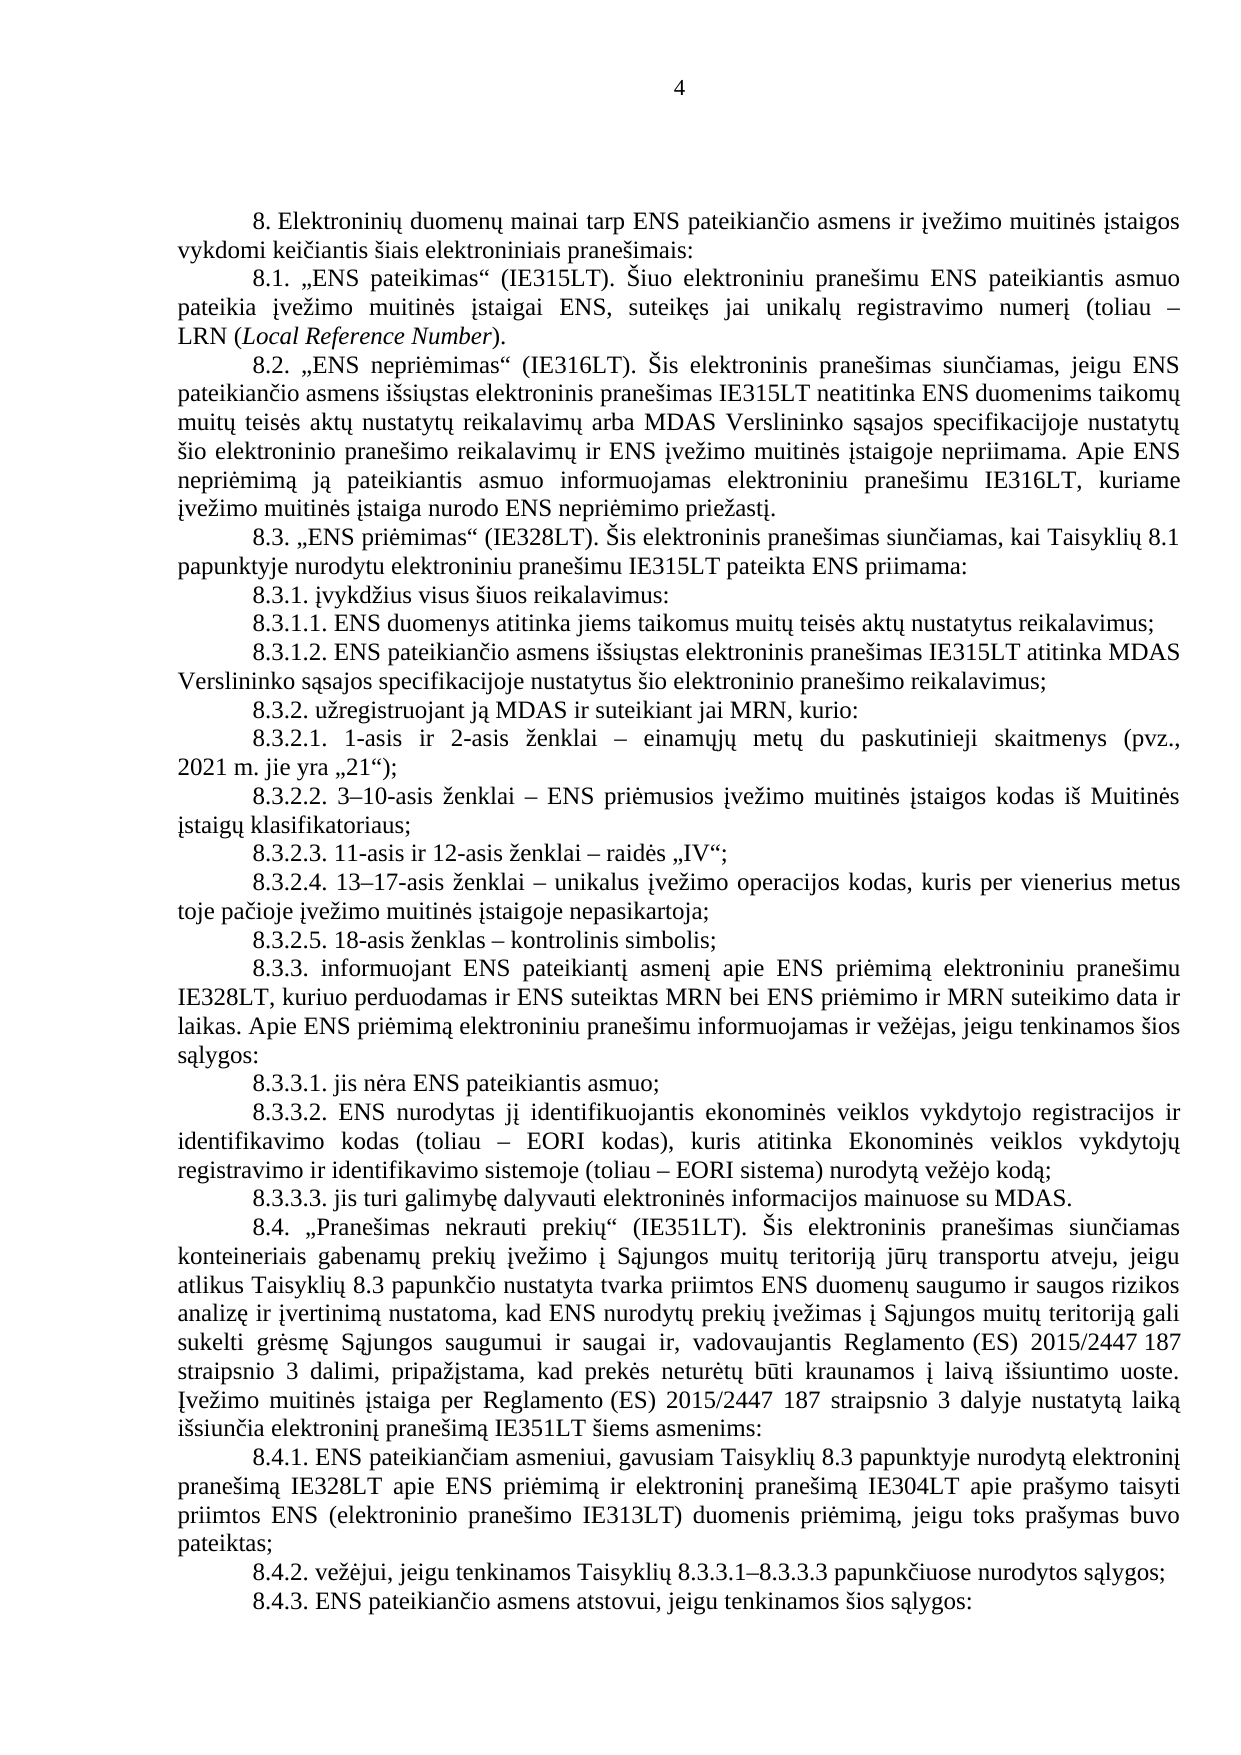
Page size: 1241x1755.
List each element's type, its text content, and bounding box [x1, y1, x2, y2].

text 8.3.3.2. ENS nurodytas jį identifikuojantis ekonominės veiklos vykdytojo registracijos ir identifikavimo kodas (toliau – EORI kodas), kuris atitinka Ekonominės veiklos vykdytojų registravimo ir identifikavimo sistemoje (toliau – EORI sistema) nurodytą vežėjo kodą; [177, 1097, 1181, 1183]
text 8.3.1.2. ENS pateikiančio asmens išsiųstas elektroninis pranešimas IE315LT atitinka MDAS Verslininko sąsajos specifikacijoje nustatytus šio elektroninio pranešimo reikalavimus; [177, 637, 1181, 695]
text 8.3.2.3. 11-asis ir 12-asis ženklai – raidės „IV“; [177, 838, 1181, 867]
text 8.3.3.1. jis nėra ENS pateikiantis asmuo; [177, 1068, 1181, 1097]
text 8.4.2. vežėjui, jeigu tenkinamos Taisyklių 8.3.3.1–8.3.3.3 papunkčiuose nurodytos sąlygos; [177, 1557, 1181, 1586]
text 8.3.2.4. 13–17-asis ženklai – unikalus įvežimo operacijos kodas, kuris per vienerius metus toje pačioje įvežimo muitinės įstaigoje nepasikartoja; [177, 867, 1181, 925]
text 8. Elektroninių duomenų mainai tarp ENS pateikiančio asmens ir įvežimo muitinės įstaigos vykdomi keičiantis šiais elektroniniais pranešimais: [177, 206, 1181, 263]
text 8.3.2.1. 1-asis ir 2-asis ženklai – einamųjų metų du paskutinieji skaitmenys (pvz., 2021 m. jie yra „21“); [177, 723, 1181, 781]
text 8.3.2.5. 18-asis ženklas – kontrolinis simbolis; [177, 925, 1181, 953]
text 8.3.1.1. ENS duomenys atitinka jiems taikomus muitų teisės aktų nustatytus reikalavimus; [177, 608, 1181, 637]
text 8.2. „ENS nepriėmimas“ (IE316LT). Šis elektroninis pranešimas siunčiamas, jeigu ENS pateikiančio asmens išsiųstas elektroninis pranešimas IE315LT neatitinka ENS duomenims taikomų muitų teisės aktų nustatytų reikalavimų arba MDAS Verslininko sąsajos specifikacijoje nustatytų šio elektroninio pranešimo reikalavimų ir ENS įvežimo muitinės įstaigoje nepriimama. Apie ENS nepriėmimą ją pateikiantis asmuo informuojamas elektroniniu pranešimu IE316LT, kuriame įvežimo muitinės įstaiga nurodo ENS nepriėmimo priežastį. [177, 350, 1181, 522]
text 8.3.3. informuojant ENS pateikiantį asmenį apie ENS priėmimą elektroniniu pranešimu IE328LT, kuriuo perduodamas ir ENS suteiktas MRN bei ENS priėmimo ir MRN suteikimo data ir laikas. Apie ENS priėmimą elektroniniu pranešimu informuojamas ir vežėjas, jeigu tenkinamos šios sąlygos: [177, 953, 1181, 1068]
text 8.3.2.2. 3–10-asis ženklai – ENS priėmusios įvežimo muitinės įstaigos kodas iš Muitinės įstaigų klasifikatoriaus; [177, 781, 1181, 838]
text 8.3.1. įvykdžius visus šiuos reikalavimus: [177, 580, 1181, 608]
text 8.4.3. ENS pateikiančio asmens atstovui, jeigu tenkinamos šios sąlygos: [177, 1586, 1181, 1615]
text 8.4.1. ENS pateikiančiam asmeniui, gavusiam Taisyklių 8.3 papunktyje nurodytą elektroninį pranešimą IE328LT apie ENS priėmimą ir elektroninį pranešimą IE304LT apie prašymo taisyti priimtos ENS (elektroninio pranešimo IE313LT) duomenis priėmimą, jeigu toks prašymas buvo pateiktas; [177, 1442, 1181, 1557]
text 8.4. „Pranešimas nekrauti prekių“ (IE351LT). Šis elektroninis pranešimas siunčiamas konteineriais gabenamų prekių įvežimo į Sąjungos muitų teritoriją jūrų transportu atveju, jeigu atlikus Taisyklių 8.3 papunkčio nustatyta tvarka priimtos ENS duomenų saugumo ir saugos rizikos analizę ir įvertinimą nustatoma, kad ENS nurodytų prekių įvežimas į Sąjungos muitų teritoriją gali sukelti grėsmę Sąjungos saugumui ir saugai ir, vadovaujantis Reglamento (ES) 2015/2447 187 straipsnio 3 dalimi, pripažįstama, kad prekės neturėtų būti kraunamos į laivą išsiuntimo uoste. Įvežimo muitinės įstaiga per Reglamento (ES) 2015/2447 187 straipsnio 3 dalyje nustatytą laiką išsiunčia elektroninį pranešimą IE351LT šiems asmenims: [177, 1212, 1181, 1442]
text 8.3.2. užregistruojant ją MDAS ir suteikiant jai MRN, kurio: [177, 695, 1181, 723]
text 8.1. „ENS pateikimas“ (IE315LT). Šiuo elektroniniu pranešimu ENS pateikiantis asmuo pateikia įvežimo muitinės įstaigai ENS, suteikęs jai unikalų registravimo numerį (toliau – LRN (Local Reference Number). [177, 263, 1181, 350]
text 8.3. „ENS priėmimas“ (IE328LT). Šis elektroninis pranešimas siunčiamas, kai Taisyklių 8.1 papunktyje nurodytu elektroniniu pranešimu IE315LT pateikta ENS priimama: [177, 522, 1181, 580]
text 8.3.3.3. jis turi galimybę dalyvauti elektroninės informacijos mainuose su MDAS. [177, 1183, 1181, 1212]
